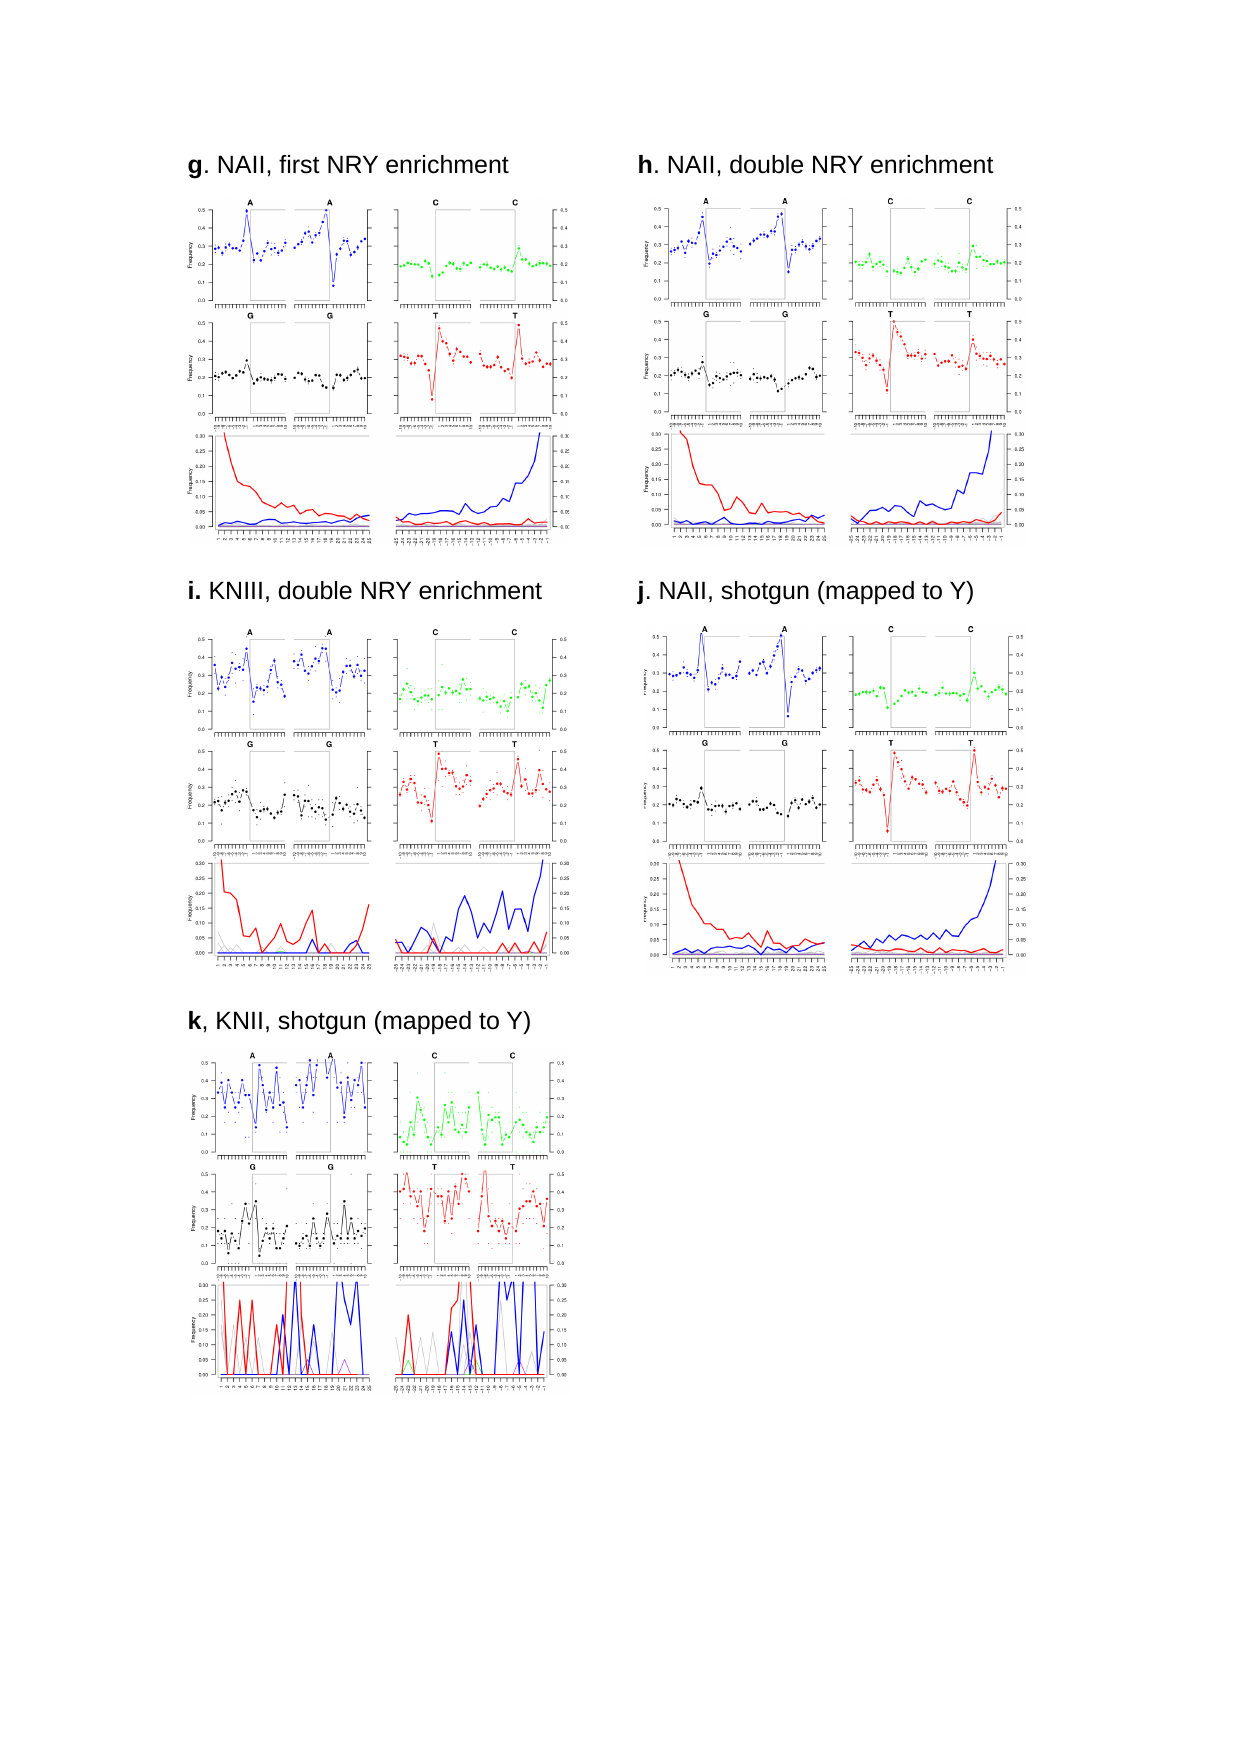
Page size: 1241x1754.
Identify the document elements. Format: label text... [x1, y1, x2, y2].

picture [192, 195, 570, 546]
text i. KNIII, double NRY enrichment j. NAII, shotgun (mapped to Y) [187, 576, 1053, 605]
picture [187, 626, 577, 977]
text k, KNII, shotgun (mapped to Y) [187, 1006, 1053, 1034]
text g. NAII, first NRY enrichment h. NAII, double NRY enrichment [187, 150, 1053, 179]
picture [643, 196, 1027, 548]
picture [643, 626, 1030, 977]
picture [187, 1050, 570, 1397]
